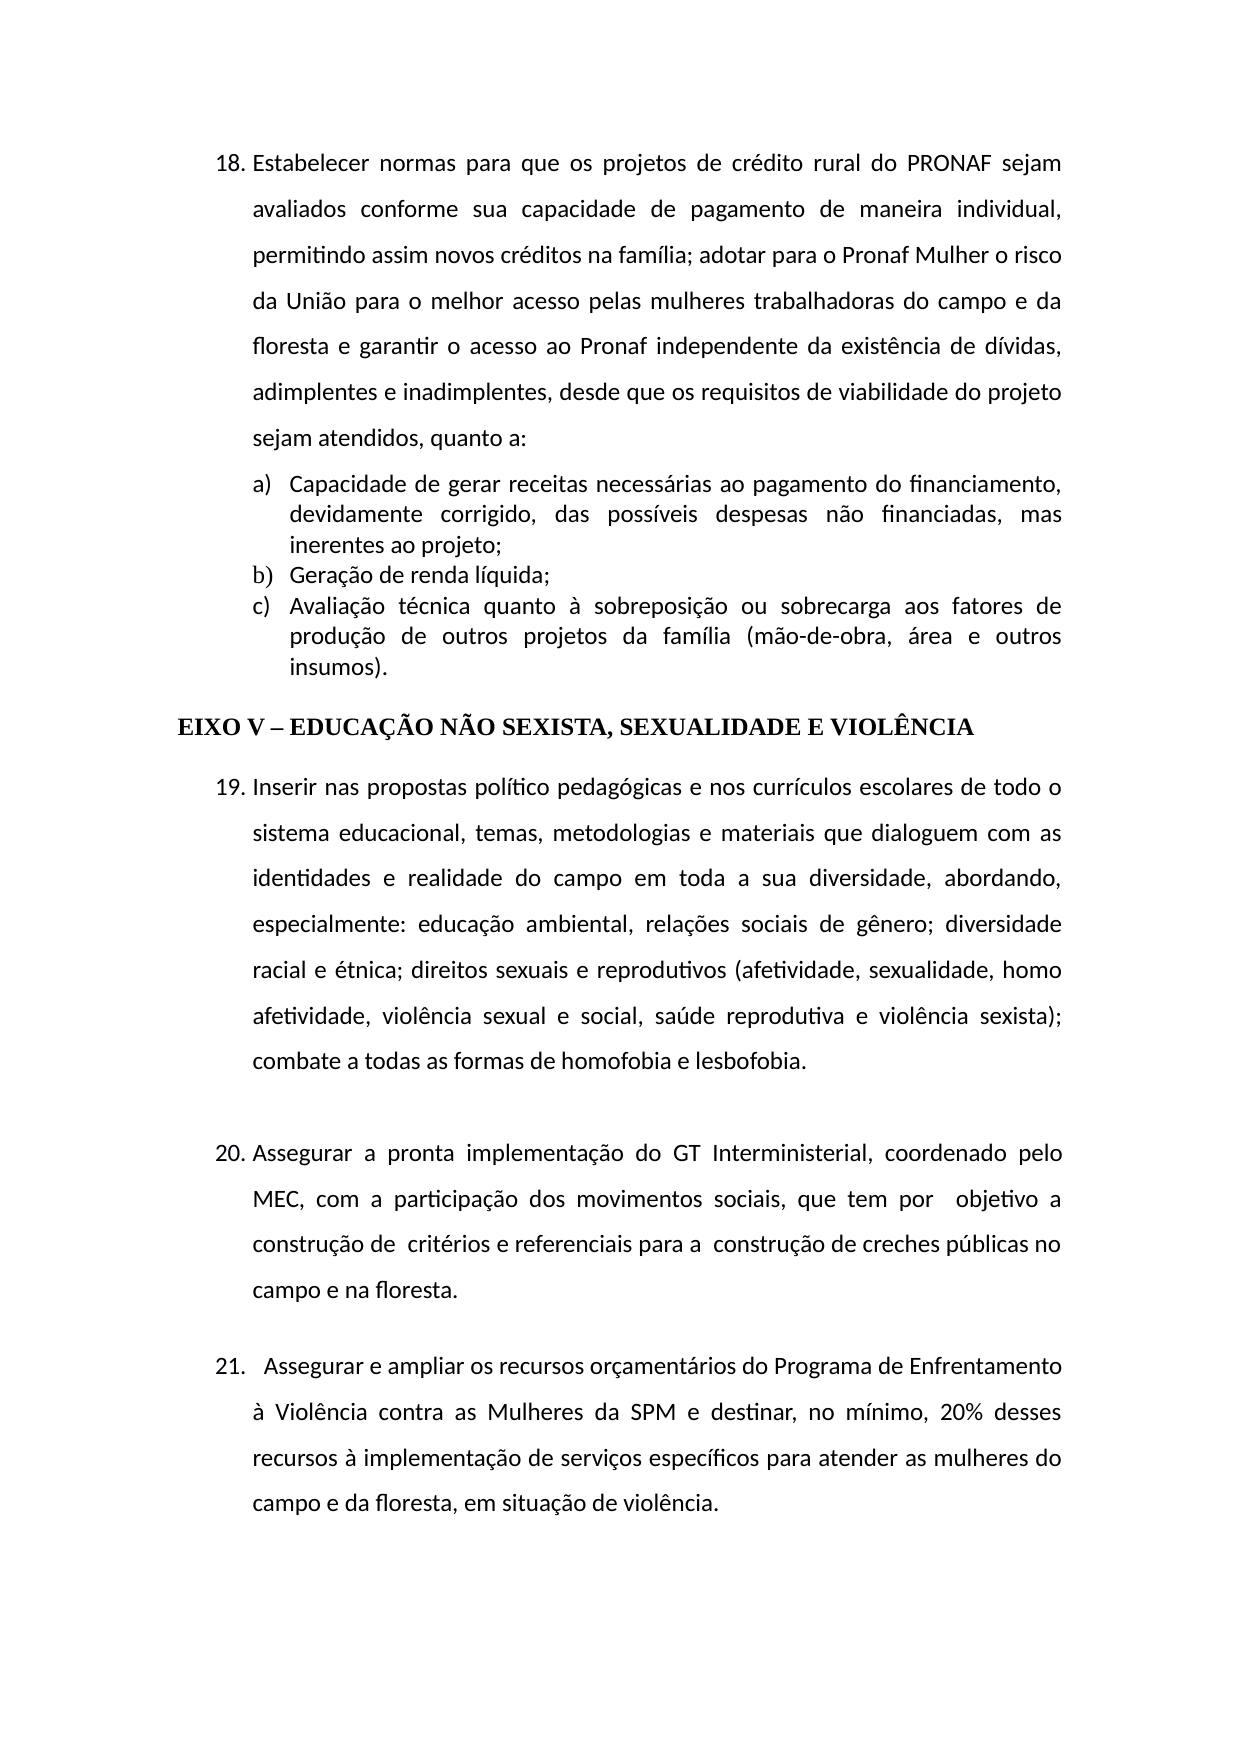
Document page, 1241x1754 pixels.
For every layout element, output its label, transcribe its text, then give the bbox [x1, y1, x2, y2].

list Geração de renda líquida; [252, 559, 1063, 590]
list Assegurar a pronta implementação do GT Interministerial, coordenado pelo MEC, com a participação dos movimentos sociais, que tem por objetivo a construção de critérios e referenciais para a construção de creches públicas no campo e na floresta. [215, 1137, 1063, 1305]
list Capacidade de gerar receitas necessárias ao pagamento do financiamento, devidamente corrigido, das possíveis despesas não financiadas, mas inerentes ao projeto; [252, 468, 1063, 559]
list Avaliação técnica quanto à sobreposição ou sobrecarga aos fatores de produção de outros projetos da família (mão-de-obra, área e outros insumos). [252, 590, 1063, 681]
list Assegurar e ampliar os recursos orçamentários do Programa de Enfrentamento à Violência contra as Mulheres da SPM e destinar, no mínimo, 20% desses recursos à implementação de serviços específicos para atender as mulheres do campo e da floresta, em situação de violência. [215, 1350, 1063, 1518]
text EIXO V – EDUCAÇÃO NÃO SEXISTA, SEXUALIDADE E VIOLÊNCIA [177, 712, 1063, 741]
list Estabelecer normas para que os projetos de crédito rural do PRONAF sejam avaliados conforme sua capacidade de pagamento de maneira individual, permitindo assim novos créditos na família; adotar para o Pronaf Mulher o risco da União para o melhor acesso pelas mulheres trabalhadoras do campo e da floresta e garantir o acesso ao Pronaf independente da existência de dívidas, adimplentes e inadimplentes, desde que os requisitos de viabilidade do projeto sejam atendidos, quanto a: [215, 148, 1063, 452]
list Inserir nas propostas político pedagógicas e nos currículos escolares de todo o sistema educacional, temas, metodologias e materiais que dialoguem com as identidades e realidade do campo em toda a sua diversidade, abordando, especialmente: educação ambiental, relações sociais de gênero; diversidade racial e étnica; direitos sexuais e reprodutivos (afetividade, sexualidade, homo afetividade, violência sexual e social, saúde reprodutiva e violência sexista); combate a todas as formas de homofobia e lesbofobia. [215, 771, 1063, 1076]
